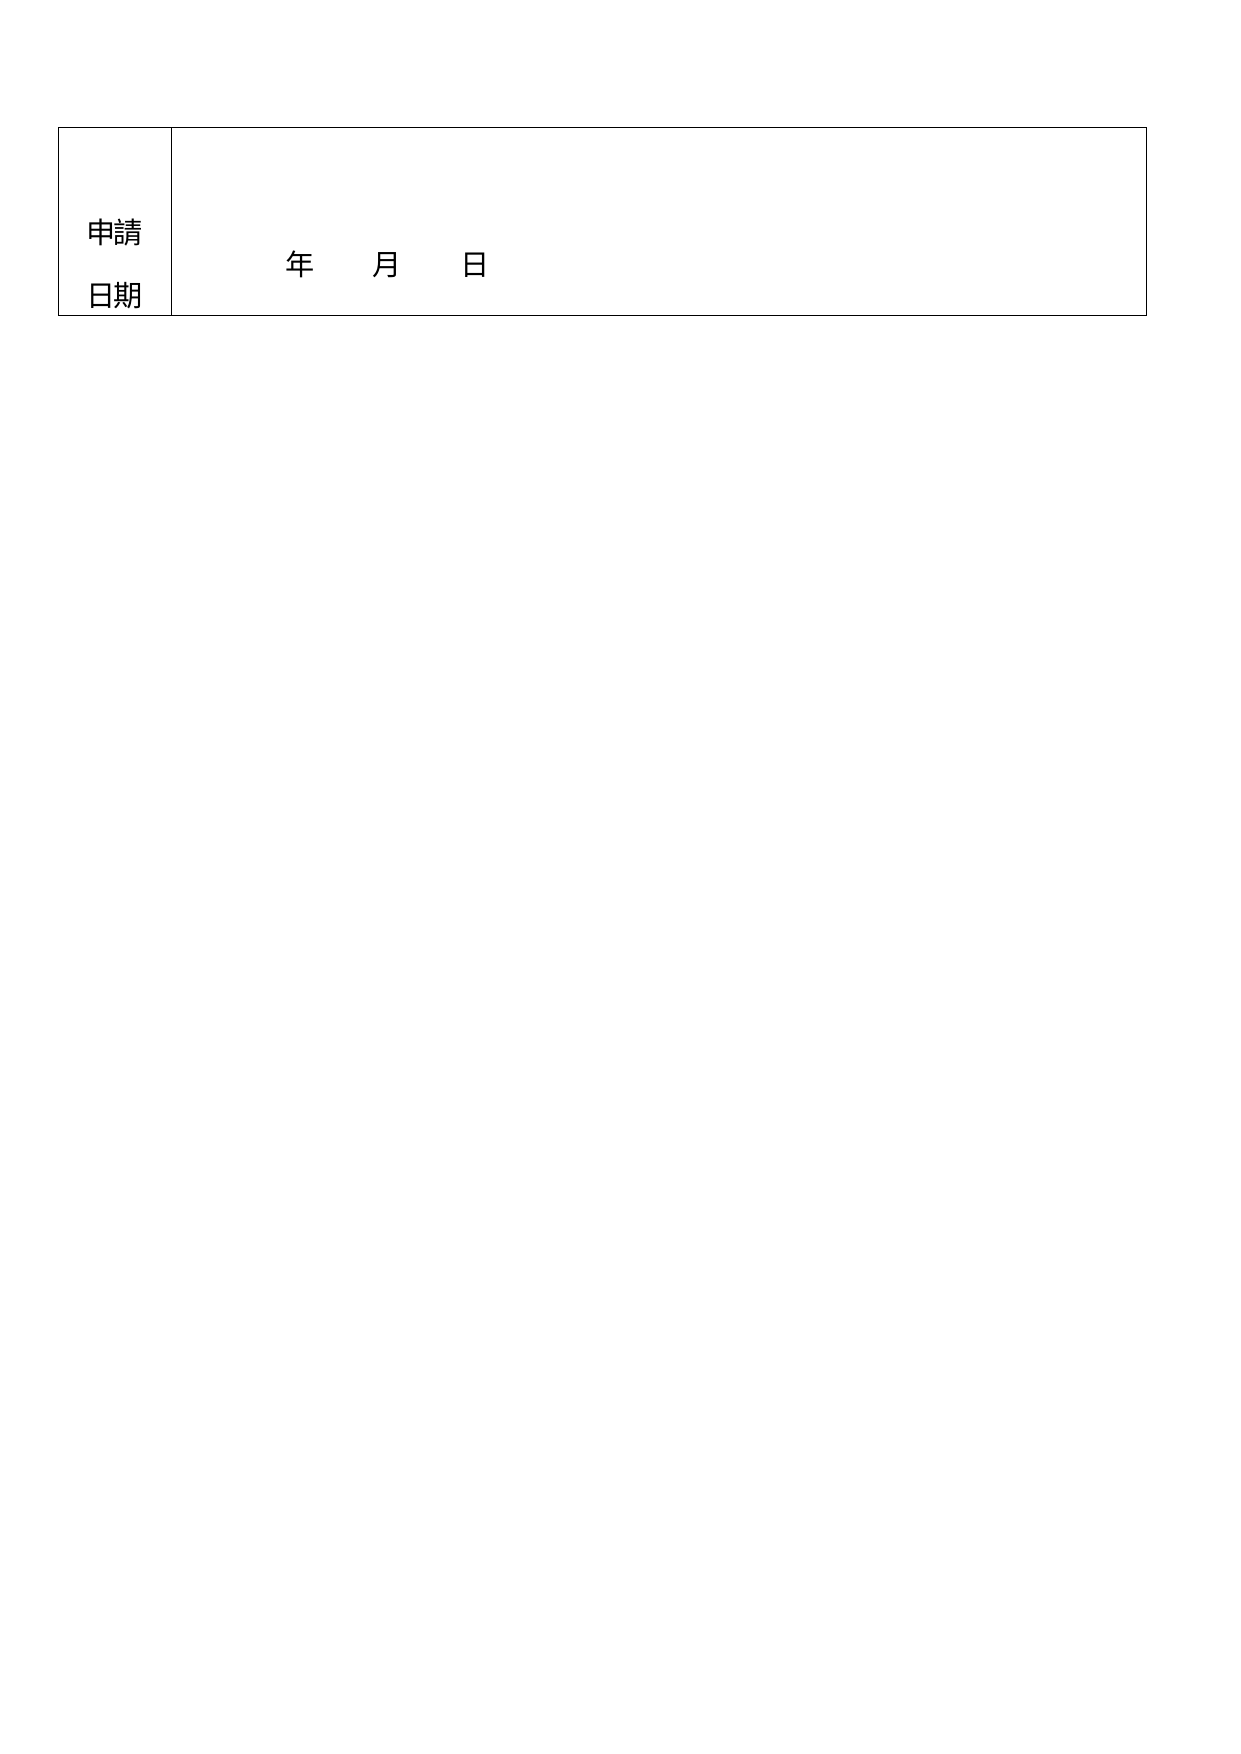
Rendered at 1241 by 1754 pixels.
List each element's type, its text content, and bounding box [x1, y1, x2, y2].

table_cell 年 月 日 [172, 128, 1146, 314]
table_cell 申請 日期 [59, 128, 171, 314]
